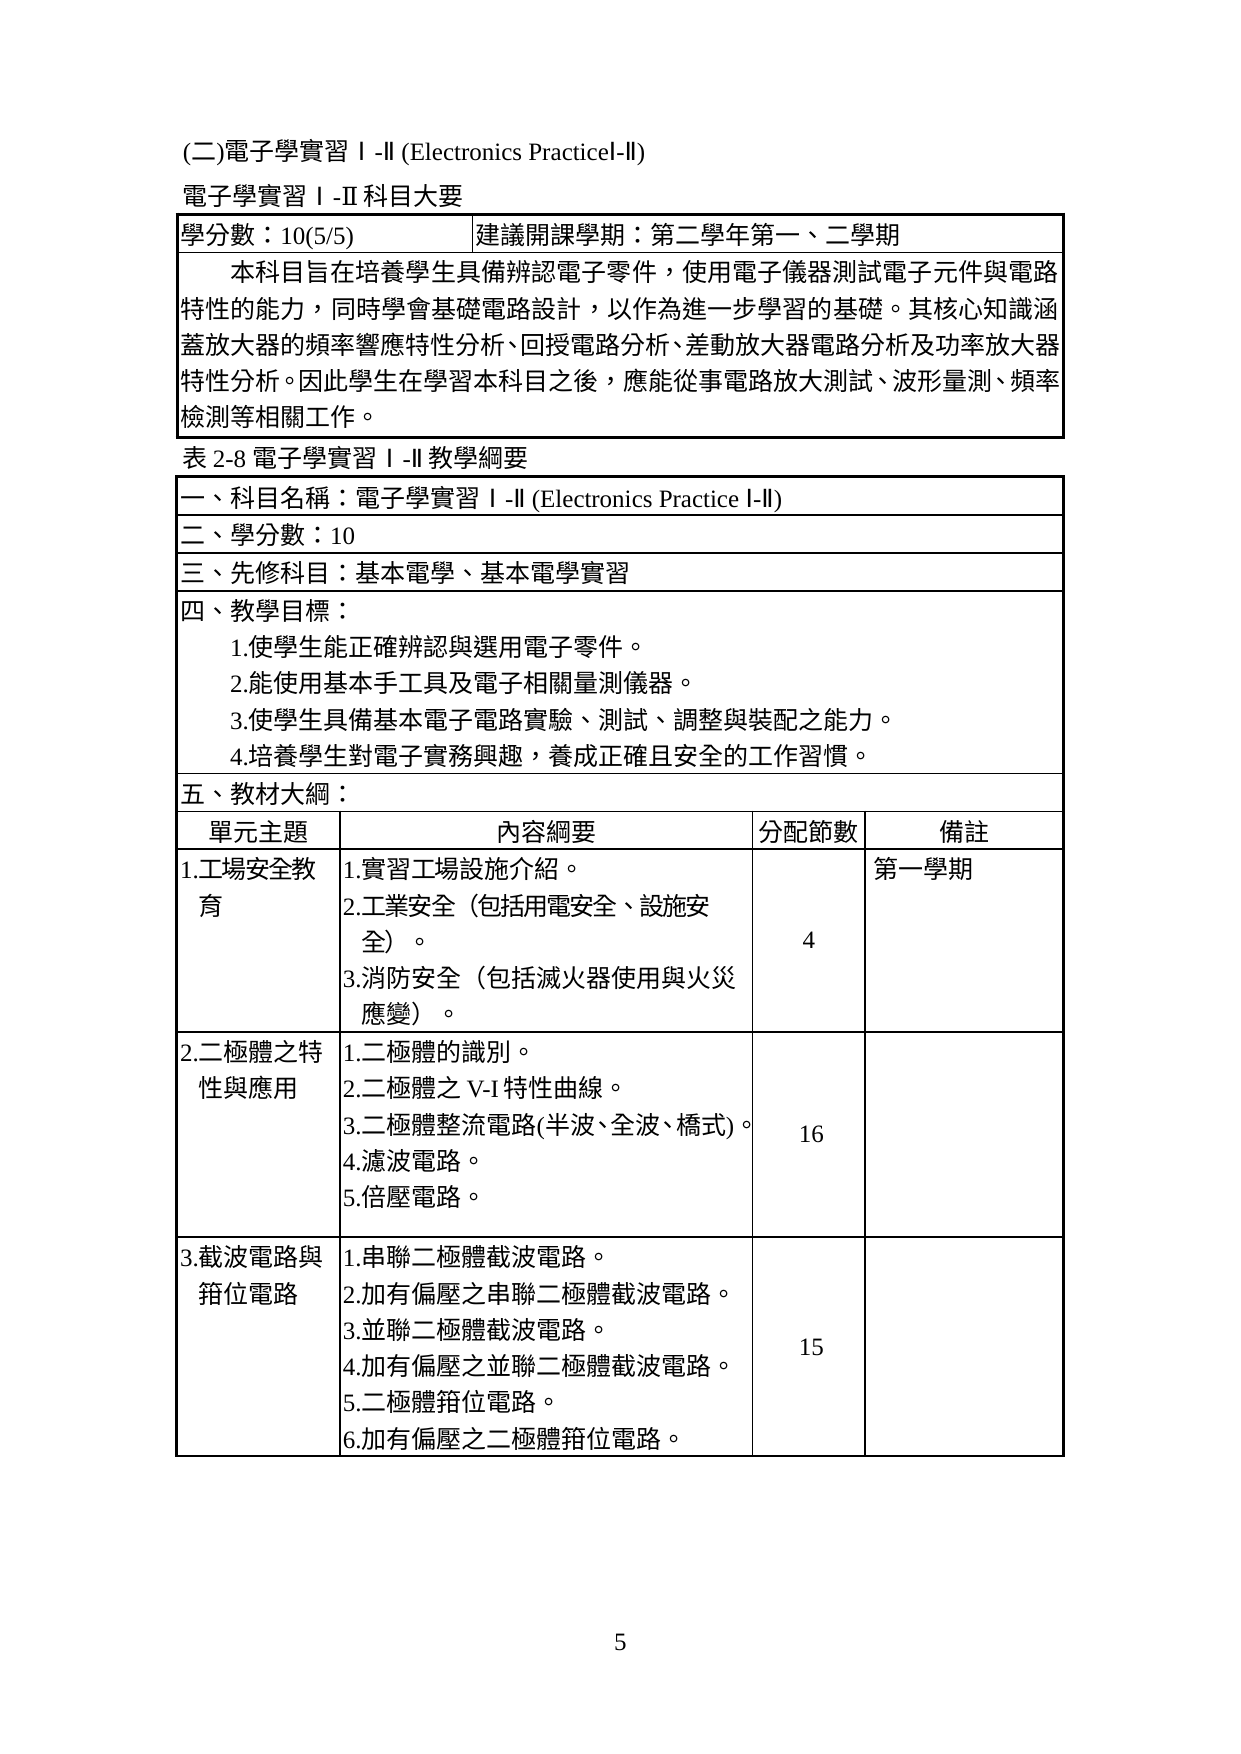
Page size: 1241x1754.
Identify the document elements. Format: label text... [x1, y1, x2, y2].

table_cell 第一學期 [866, 850, 1062, 1031]
table_cell [866, 1033, 1062, 1236]
table_cell 二、學分數：10 [178, 516, 1062, 552]
table_cell 2.二極體之特性與應用 [178, 1033, 339, 1236]
table_cell 三、先修科目：基本電學、基本電學實習 [178, 554, 1062, 590]
table_cell 15 [753, 1238, 864, 1455]
table_cell 內容綱要 [341, 812, 752, 848]
text 電子學實習Ⅰ-Ⅱ科目大要 [183, 176, 1058, 212]
table_cell 1.二極體的識別。 2.二極體之V-I特性曲線。 3.二極體整流電路(半波、全波、橋式)。 4.濾波電路。 5.倍壓電路。 [341, 1033, 752, 1236]
table_cell 本科目旨在培養學生具備辨認電子零件，使用電子儀器測試電子元件與電路特性的能力，同時學會基礎電路設計，以作為進一步學習的基礎。其核心知識涵蓋放大器的頻率響應特性分析、回授電路分析、差動放大器電路分析及功率放大器特性分析。因此學生在學習本科目之後，應能從事電路放大測試、波形量測、頻率檢測等相關工作。 [179, 253, 1062, 436]
table_cell 16 [753, 1033, 864, 1236]
table_cell 分配節數 [753, 812, 864, 848]
table_header 建議開課學期：第二學年第一、二學期 [473, 216, 1062, 252]
table_header 一、科目名稱：電子學實習Ⅰ-Ⅱ (Electronics Practice Ⅰ-Ⅱ) [178, 478, 1062, 514]
table_cell 1.串聯二極體截波電路。 2.加有偏壓之串聯二極體截波電路。 3.並聯二極體截波電路。 4.加有偏壓之並聯二極體截波電路。 5.二極體箝位電路。 6.加有偏壓之二極體箝位電路。 [341, 1238, 752, 1455]
table_cell 備註 [866, 812, 1062, 848]
table_header 學分數：10(5/5) [179, 216, 472, 252]
table_cell 單元主題 [178, 812, 339, 848]
table_cell 五、教材大綱： [178, 774, 1062, 811]
table_cell 四、教學目標： 1.使學生能正確辨認與選用電子零件。 2.能使用基本手工具及電子相關量測儀器。 3.使學生具備基本電子電路實驗、測試、調整與裝配之能力。 4.培養學生對電子實務興趣，養成正確且安全的工作習慣。 [178, 592, 1062, 773]
table_cell 1.實習工場設施介紹。 2.工業安全（包括用電安全、設施安全）。 3.消防安全（包括滅火器使用與火災應變）。 [341, 850, 752, 1031]
table_cell 3.截波電路與箝位電路 [178, 1238, 339, 1455]
text (二)電子學實習Ⅰ-Ⅱ (Electronics PracticeⅠ-Ⅱ) [183, 131, 1058, 167]
table_cell 1.工場安全教育 [178, 850, 339, 1031]
table_cell [866, 1238, 1062, 1455]
table_cell 4 [753, 850, 864, 1031]
text 表2-8 電子學實習Ⅰ-Ⅱ教學綱要 [183, 439, 1058, 475]
